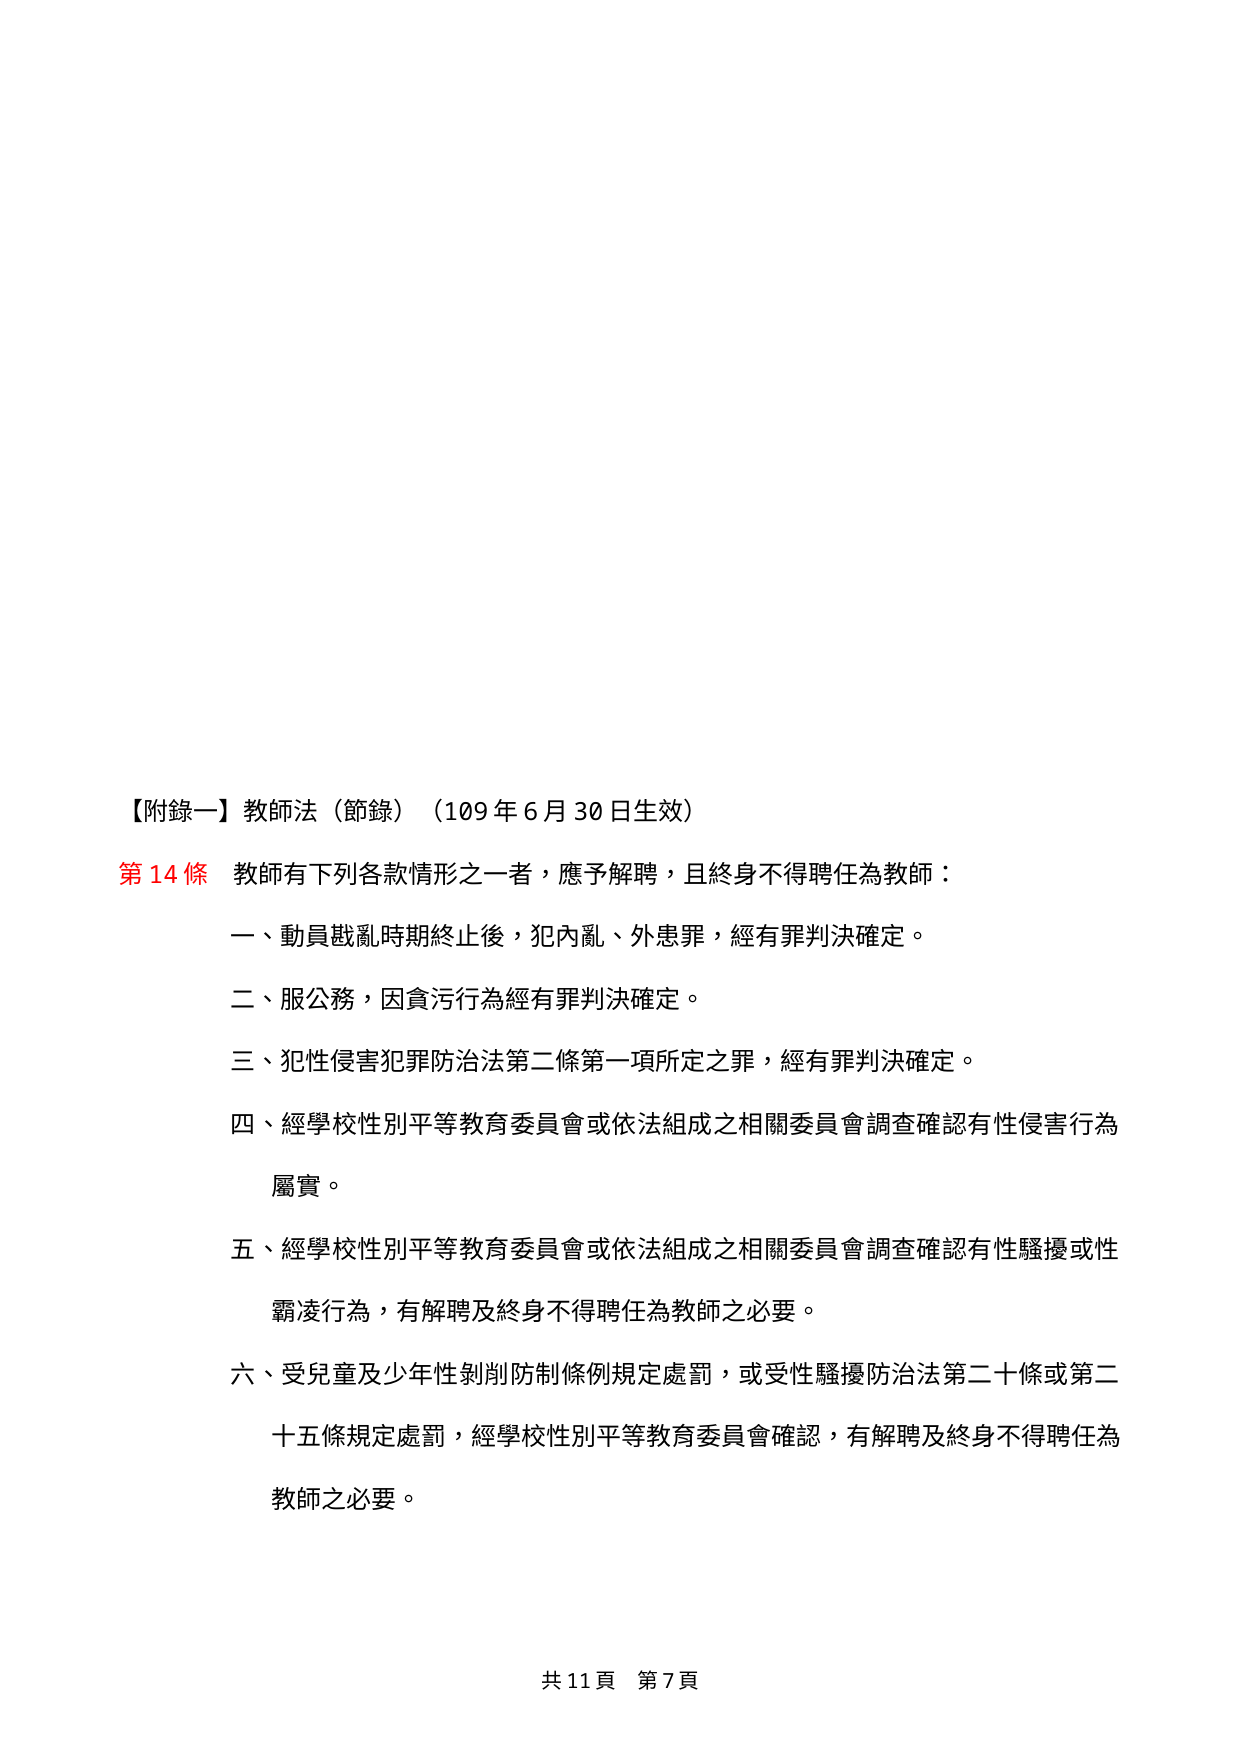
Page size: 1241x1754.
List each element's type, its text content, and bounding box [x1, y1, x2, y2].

text 第14條 教師有下列各款情形之一者，應予解聘，且終身不得聘任為教師： [118, 831, 1122, 893]
text 二、服公務，因貪污行為經有罪判決確定。 [230, 956, 1122, 1018]
text 【附錄一】教師法（節錄）（109年6月30日生效） [118, 768, 1122, 831]
text 五、經學校性別平等教育委員會或依法組成之相關委員會調查確認有性騷擾或性霸凌行為，有解聘及終身不得聘任為教師之必要。 [230, 1206, 1122, 1331]
text 四、經學校性別平等教育委員會或依法組成之相關委員會調查確認有性侵害行為屬實。 [230, 1081, 1122, 1206]
text 六、受兒童及少年性剝削防制條例規定處罰，或受性騷擾防治法第二十條或第二十五條規定處罰，經學校性別平等教育委員會確認，有解聘及終身不得聘任為教師之必要。 [230, 1331, 1122, 1518]
text 一、動員戡亂時期終止後，犯內亂、外患罪，經有罪判決確定。 [230, 893, 1122, 956]
text 三、犯性侵害犯罪防治法第二條第一項所定之罪，經有罪判決確定。 [230, 1018, 1122, 1081]
